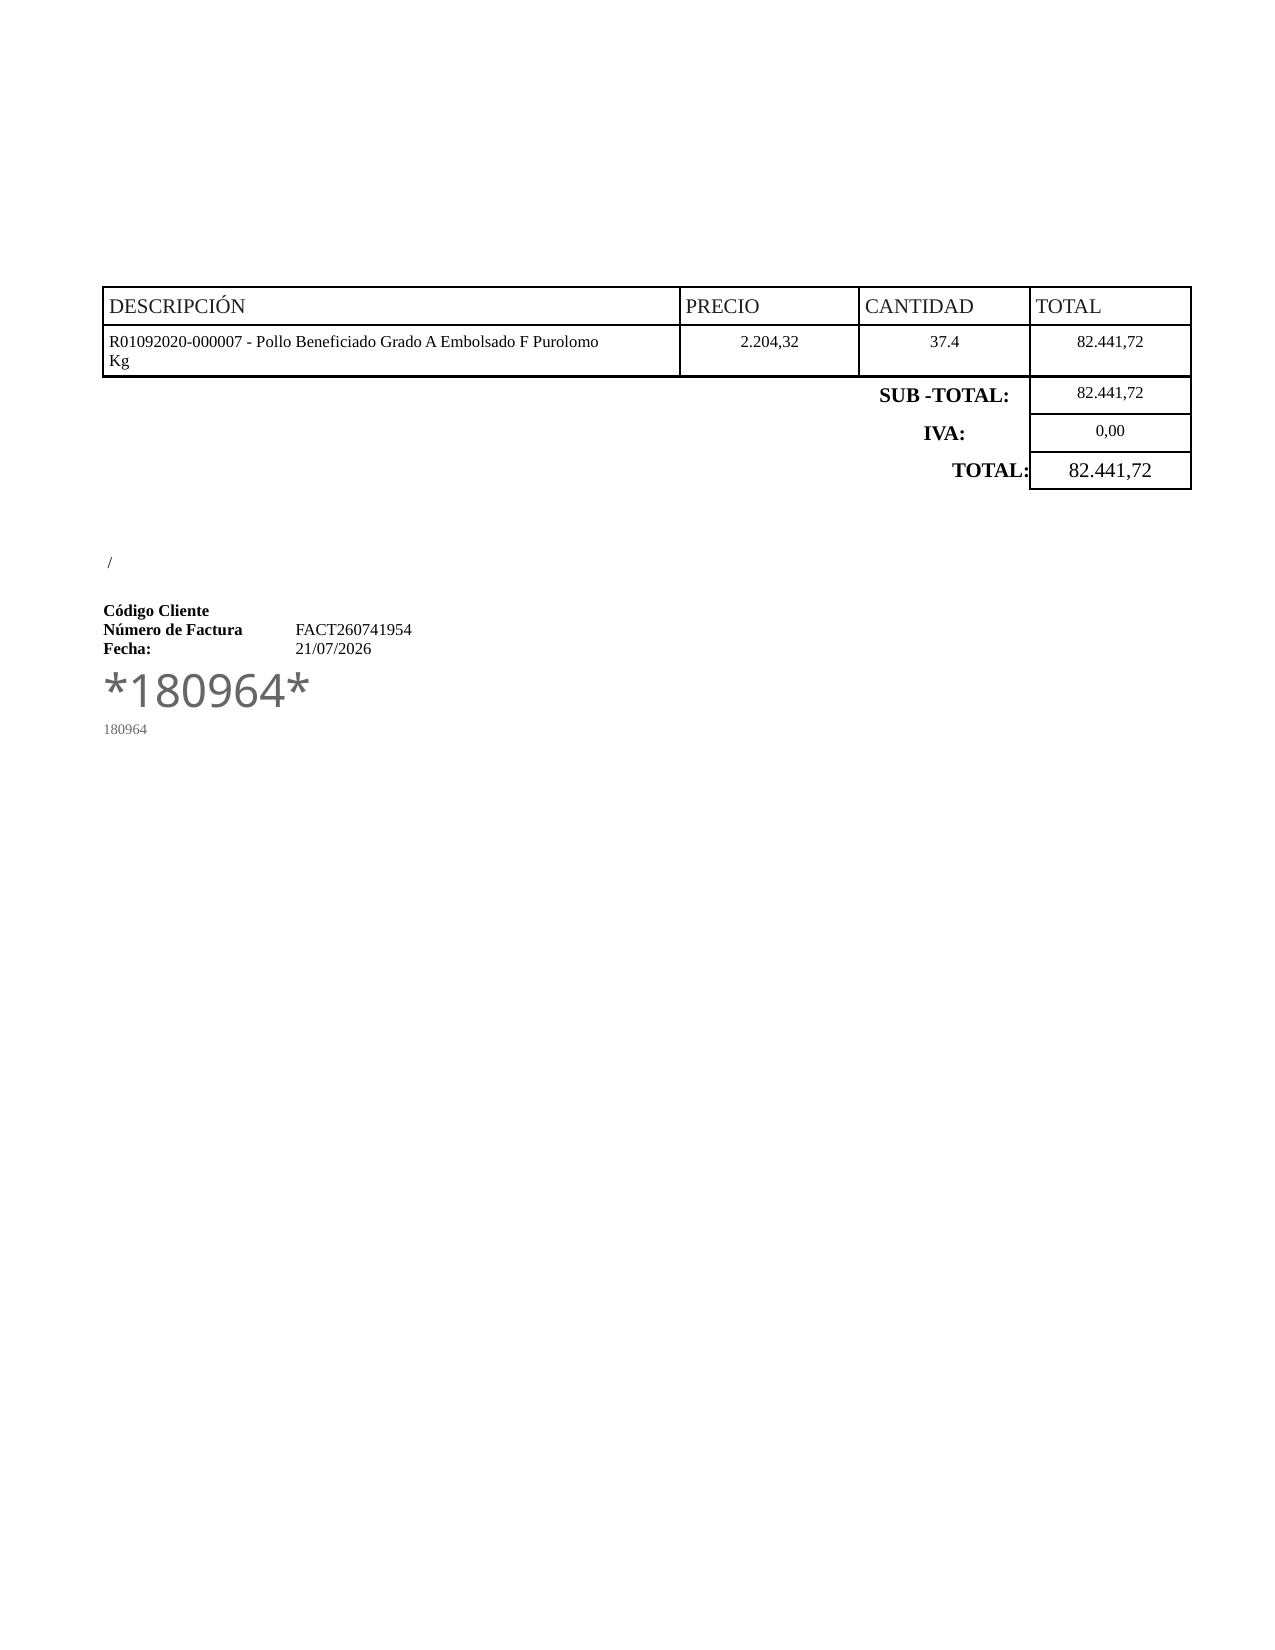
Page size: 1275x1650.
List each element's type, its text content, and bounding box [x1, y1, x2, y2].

text *180964* [103, 658, 1137, 721]
table_header [103, 490, 858, 514]
table_header TOTAL [1031, 288, 1190, 323]
table_cell 0,00 [1031, 415, 1190, 451]
table_cell IVA: [859, 413, 1029, 451]
table_cell 37.4 [860, 326, 1029, 375]
table_header CANTIDAD [860, 288, 1029, 323]
table_cell [103, 514, 858, 533]
table_header Código Cliente [103, 601, 295, 620]
text 180964 [103, 721, 1137, 737]
table_cell 82.441,72 [1031, 453, 1190, 488]
table_cell TOTAL: [859, 451, 1029, 488]
table_cell [103, 378, 859, 488]
table_cell FACT260741954 [295, 620, 517, 639]
table_cell R01092020-000007 - Pollo Beneficiado Grado A Embolsado F Purolomo Kg [104, 326, 679, 375]
table_header PRECIO [681, 288, 858, 323]
table_cell 21/07/2026 [295, 639, 517, 658]
table_cell / [103, 553, 858, 572]
table_header [295, 601, 517, 620]
table_header DESCRIPCIÓN [104, 288, 679, 323]
table_cell [103, 534, 858, 553]
table_cell Fecha: [103, 639, 295, 658]
table_cell Número de Factura [103, 620, 295, 639]
table_cell 82.441,72 [1031, 326, 1190, 375]
table_cell 82.441,72 [1031, 378, 1190, 413]
table_cell 2.204,32 [681, 326, 858, 375]
table_cell SUB -TOTAL: [859, 378, 1029, 413]
